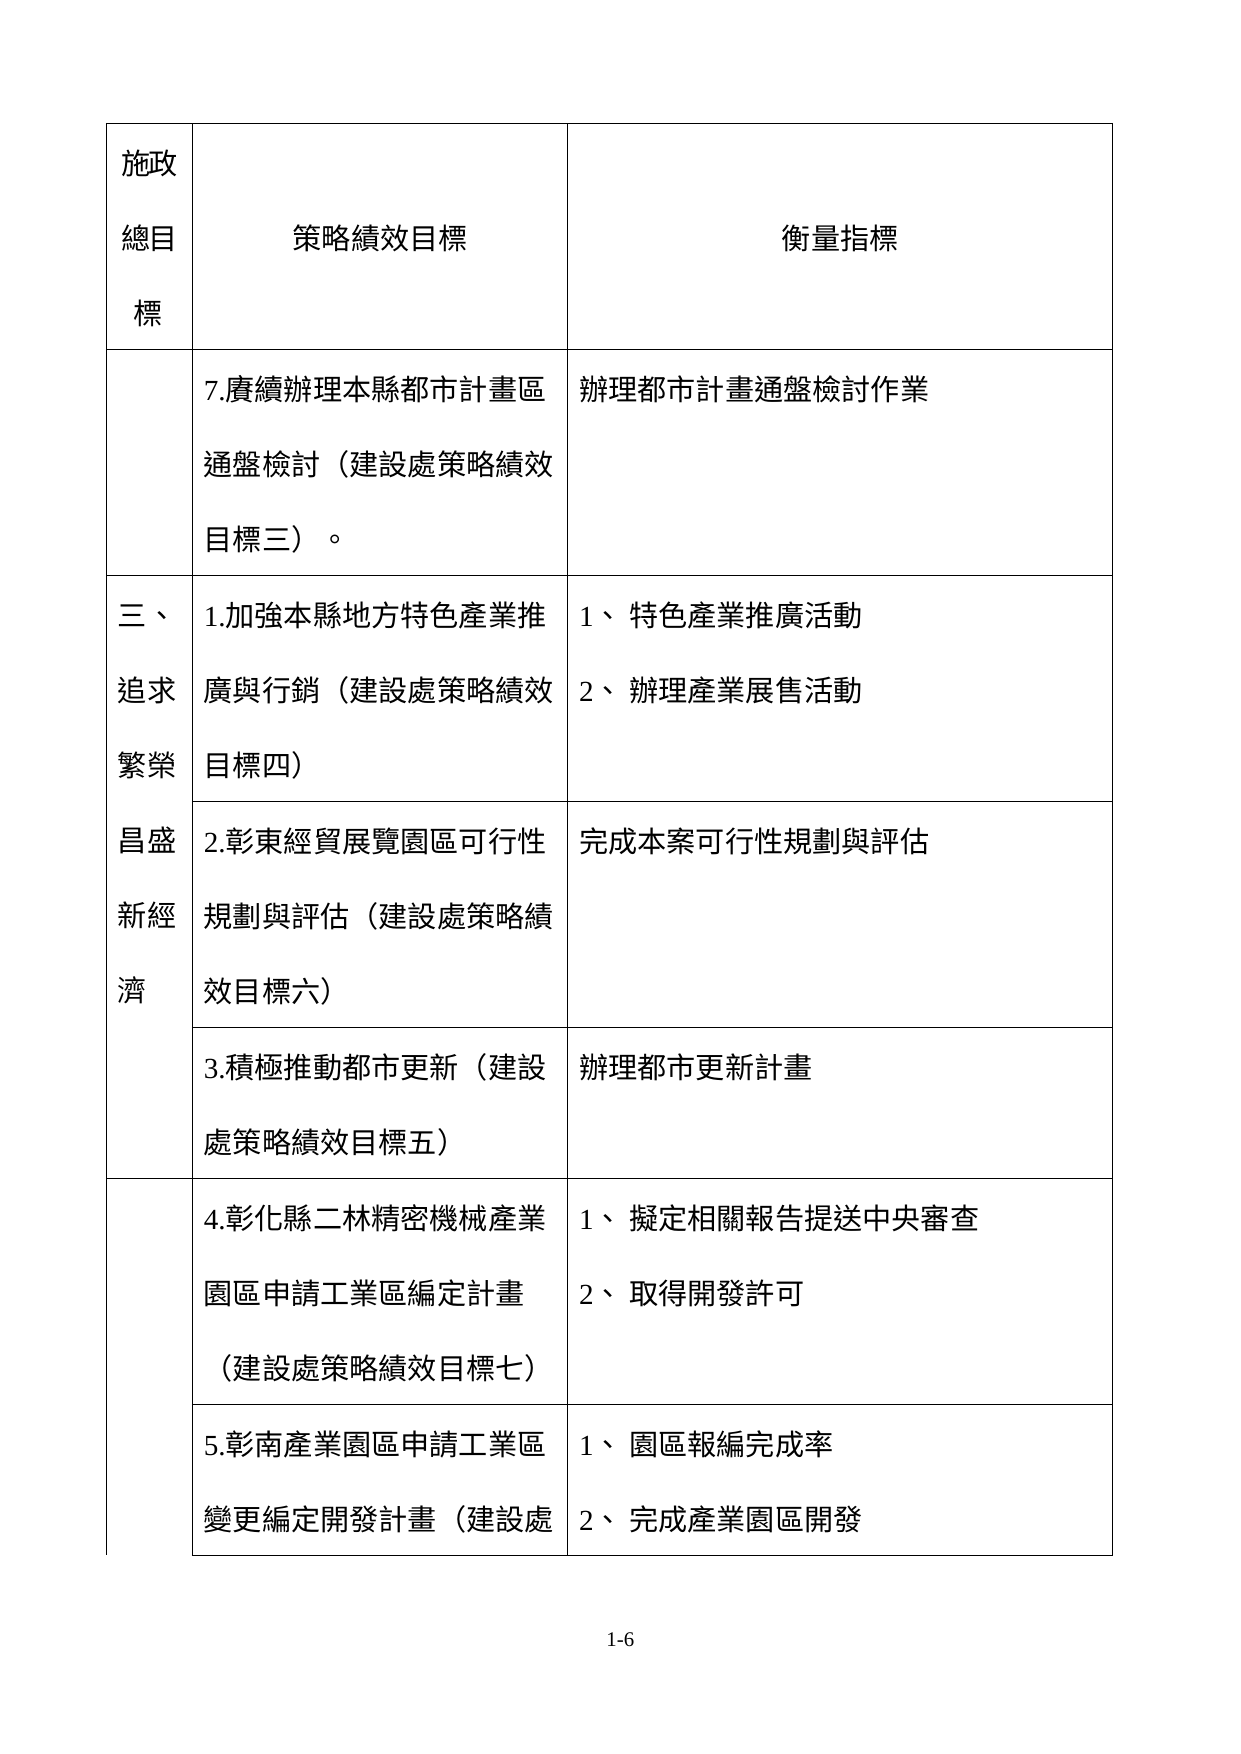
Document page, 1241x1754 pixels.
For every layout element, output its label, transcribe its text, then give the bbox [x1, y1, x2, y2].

table_cell [107, 1404, 192, 1555]
table_cell 辦理都市計畫通盤檢討作業 [568, 350, 1112, 575]
table_cell 1.加強本縣地方特色產業推廣與行銷（建設處策略績效目標四） [193, 576, 567, 801]
table_cell 園區報編完成率 完成產業園區開發 [568, 1405, 1112, 1555]
table_cell 特色產業推廣活動 辦理產業展售活動 [568, 576, 1112, 801]
table_cell 5.彰南產業園區申請工業區變更編定開發計畫（建設處 [193, 1405, 567, 1555]
table_cell 7.賡續辦理本縣都市計畫區通盤檢討（建設處策略績效目標三）。 [193, 350, 567, 575]
table_cell 完成本案可行性規劃與評估 [568, 802, 1112, 1027]
table_header 策略績效目標 [193, 124, 567, 349]
table_cell 辦理都市更新計畫 [568, 1028, 1112, 1178]
table_cell 三、 追求繁榮昌盛新經濟 [107, 576, 192, 1178]
table_header 施政總目標 [107, 124, 192, 349]
table_cell [107, 350, 192, 575]
table_cell 擬定相關報告提送中央審查 取得開發許可 [568, 1179, 1112, 1404]
table_cell [107, 1179, 192, 1404]
table_header 衡量指標 [568, 124, 1112, 349]
table_cell 3.積極推動都市更新（建設處策略績效目標五） [193, 1028, 567, 1178]
table_cell 4.彰化縣二林精密機械產業園區申請工業區編定計畫（建設處策略績效目標七） [193, 1179, 567, 1404]
table_cell 2.彰東經貿展覽園區可行性規劃與評估（建設處策略績效目標六） [193, 802, 567, 1027]
